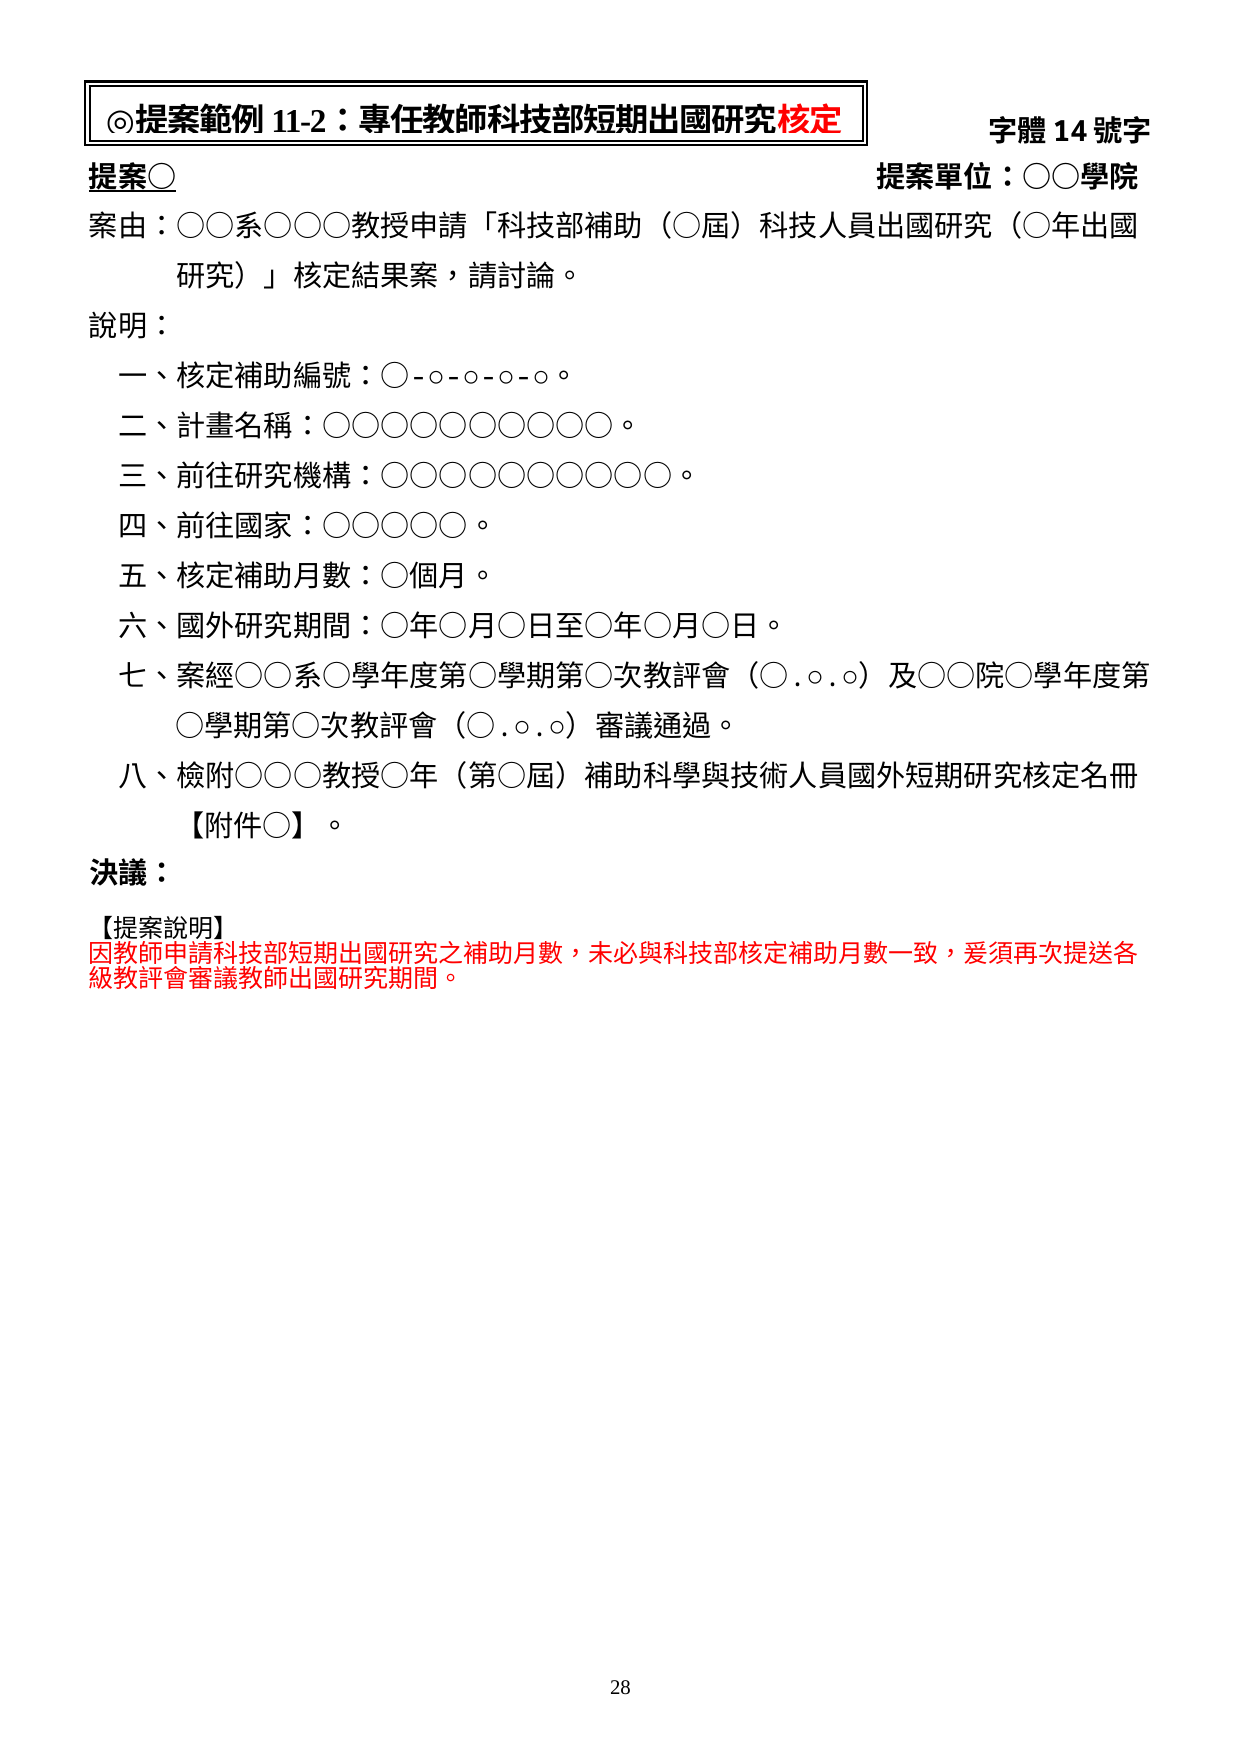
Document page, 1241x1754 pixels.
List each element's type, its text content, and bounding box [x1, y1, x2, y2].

text 提案○ 提案單位：○○學院 [89, 151, 1152, 197]
text 五、核定補助月數：○個月。 [89, 547, 1152, 597]
text 案由：○○系○○○教授申請「科技部補助（○屆）科技人員出國研究（○年出國研究）」核定結果案，請討論。 [89, 197, 1152, 297]
text 一、核定補助編號：○-○-○-○-○。 [89, 347, 1152, 397]
text 四、前往國家：○○○○○。 [89, 497, 1152, 547]
text 二、計畫名稱：○○○○○○○○○○。 [89, 397, 1152, 447]
text 字體14號字 [86, 83, 866, 144]
text 說明： [89, 297, 1152, 347]
text 【提案說明】 [89, 917, 1152, 942]
text 三、前往研究機構：○○○○○○○○○○。 [89, 447, 1152, 497]
text 六、國外研究期間：○年○月○日至○年○月○日。 [89, 597, 1152, 647]
text 因教師申請科技部短期出國研究之補助月數，未必與科技部核定補助月數一致，爰須再次提送各級教評會審議教師出國研究期間。 [89, 942, 1152, 992]
text 決議： [89, 847, 1152, 892]
text ◎提案範例11-2：專任教師科技部短期出國研究核定案 [106, 94, 847, 132]
text 八、檢附○○○教授○年（第○屆）補助科學與技術人員國外短期研究核定名冊【附件○】。 [89, 747, 1152, 847]
text 字體14號字 [89, 105, 1152, 151]
text 七、案經○○系○學年度第○學期第○次教評會（○.○.○）及○○院○學年度第○學期第○次教評會（○.○.○）審議通過。 [89, 647, 1152, 747]
